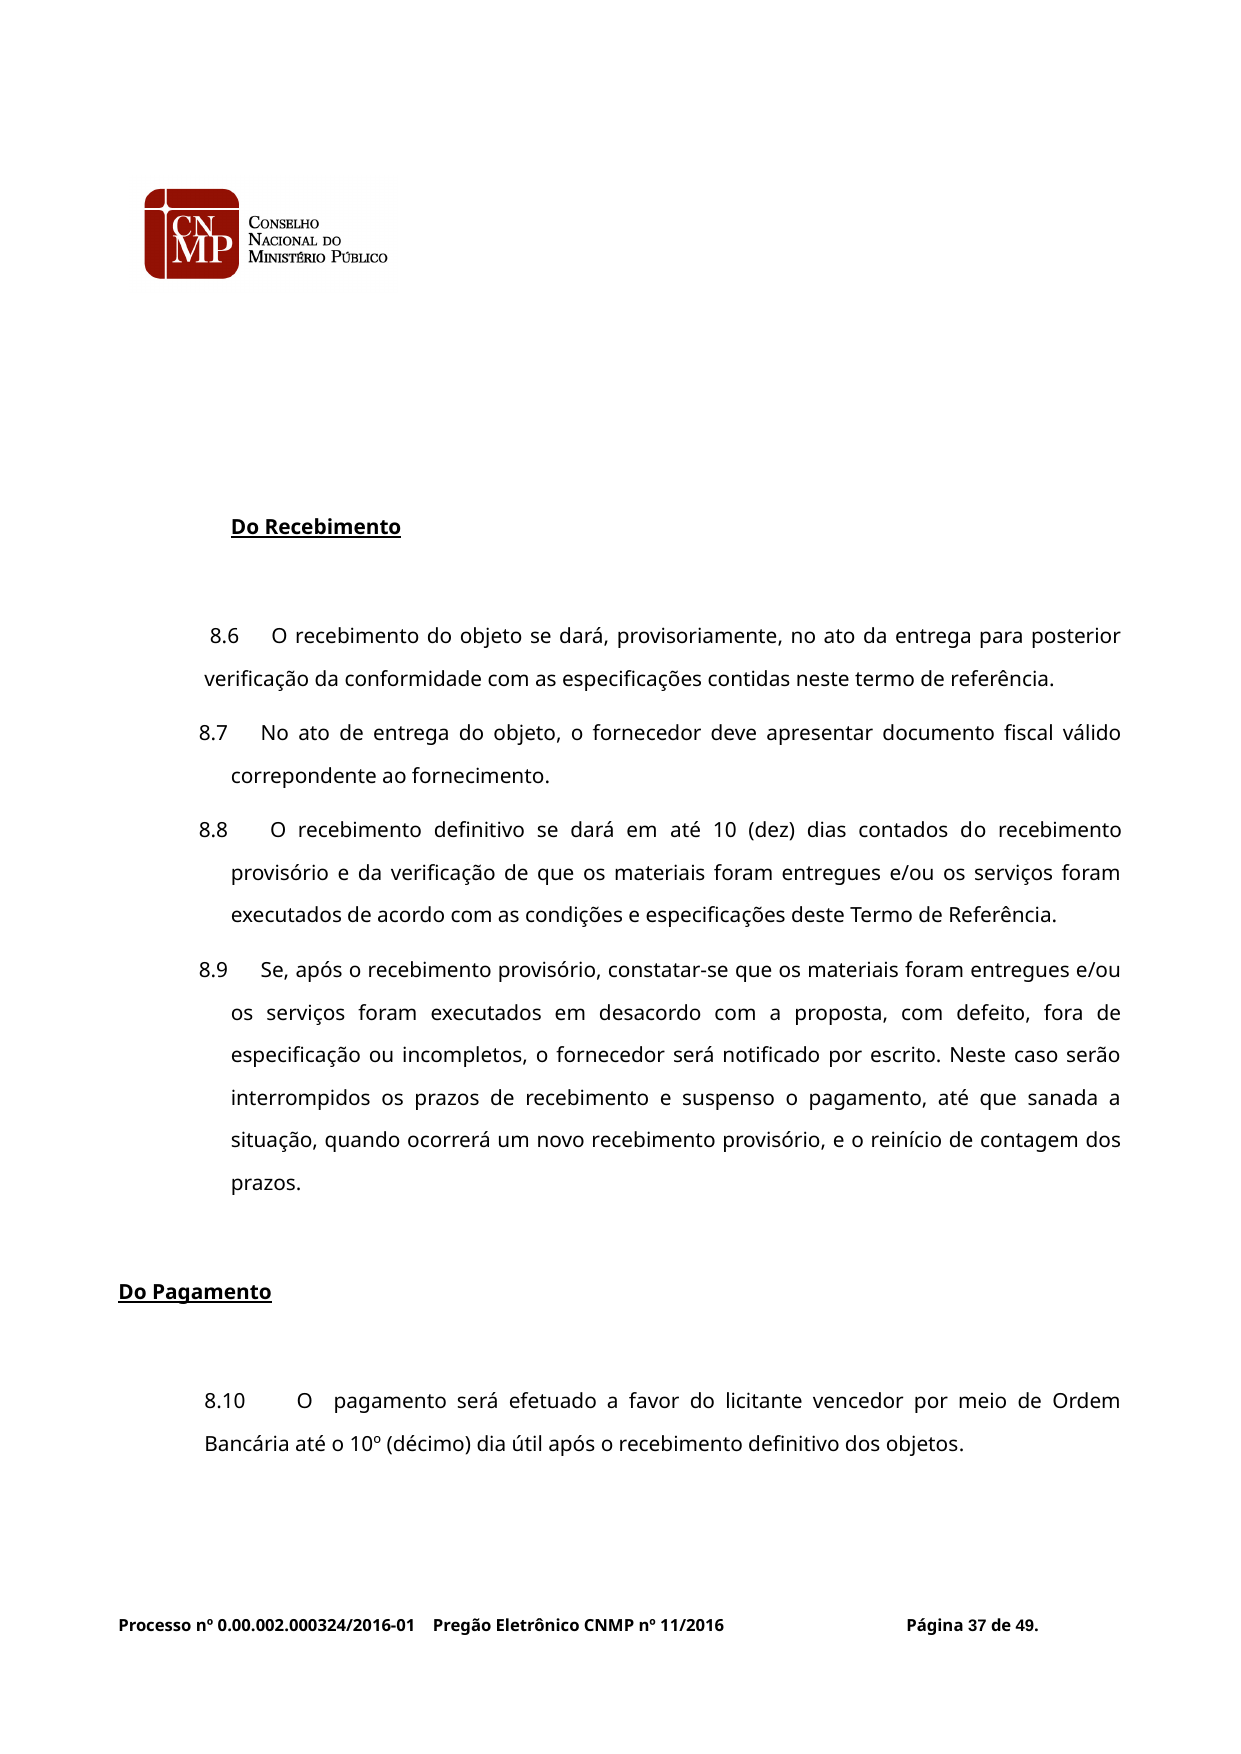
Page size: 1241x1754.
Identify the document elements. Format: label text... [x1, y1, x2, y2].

list No ato de entrega do objeto, o fornecedor deve apresentar documento fiscal válido correpondente ao fornecimento. [193, 718, 1122, 789]
list Do Pagamento [118, 1277, 1122, 1306]
list O recebimento do objeto se dará, provisoriamente, no ato da entrega para posterior verificação da conformidade com as especificações contidas neste termo de referência. [204, 621, 1122, 692]
picture [128, 175, 398, 293]
list Do Recebimento [193, 512, 1122, 541]
list O recebimento definitivo se dará em até 10 (dez) dias contados do recebimento provisório e da verificação de que os materiais foram entregues e/ou os serviços foram executados de acordo com as condições e especificações deste Termo de Referência. [193, 815, 1122, 929]
text 8.10 O pagamento será efetuado a favor do licitante vencedor por meio de Ordem Bancária até o 10º (décimo) dia útil após o recebimento definitivo dos objetos. [204, 1386, 1122, 1457]
list Se, após o recebimento provisório, constatar-se que os materiais foram entregues e/ou os serviços foram executados em desacordo com a proposta, com defeito, fora de especificação ou incompletos, o fornecedor será notificado por escrito. Neste caso serão interrompidos os prazos de recebimento e suspenso o pagamento, até que sanada a situação, quando ocorrerá um novo recebimento provisório, e o reinício de contagem dos prazos. [193, 955, 1122, 1197]
